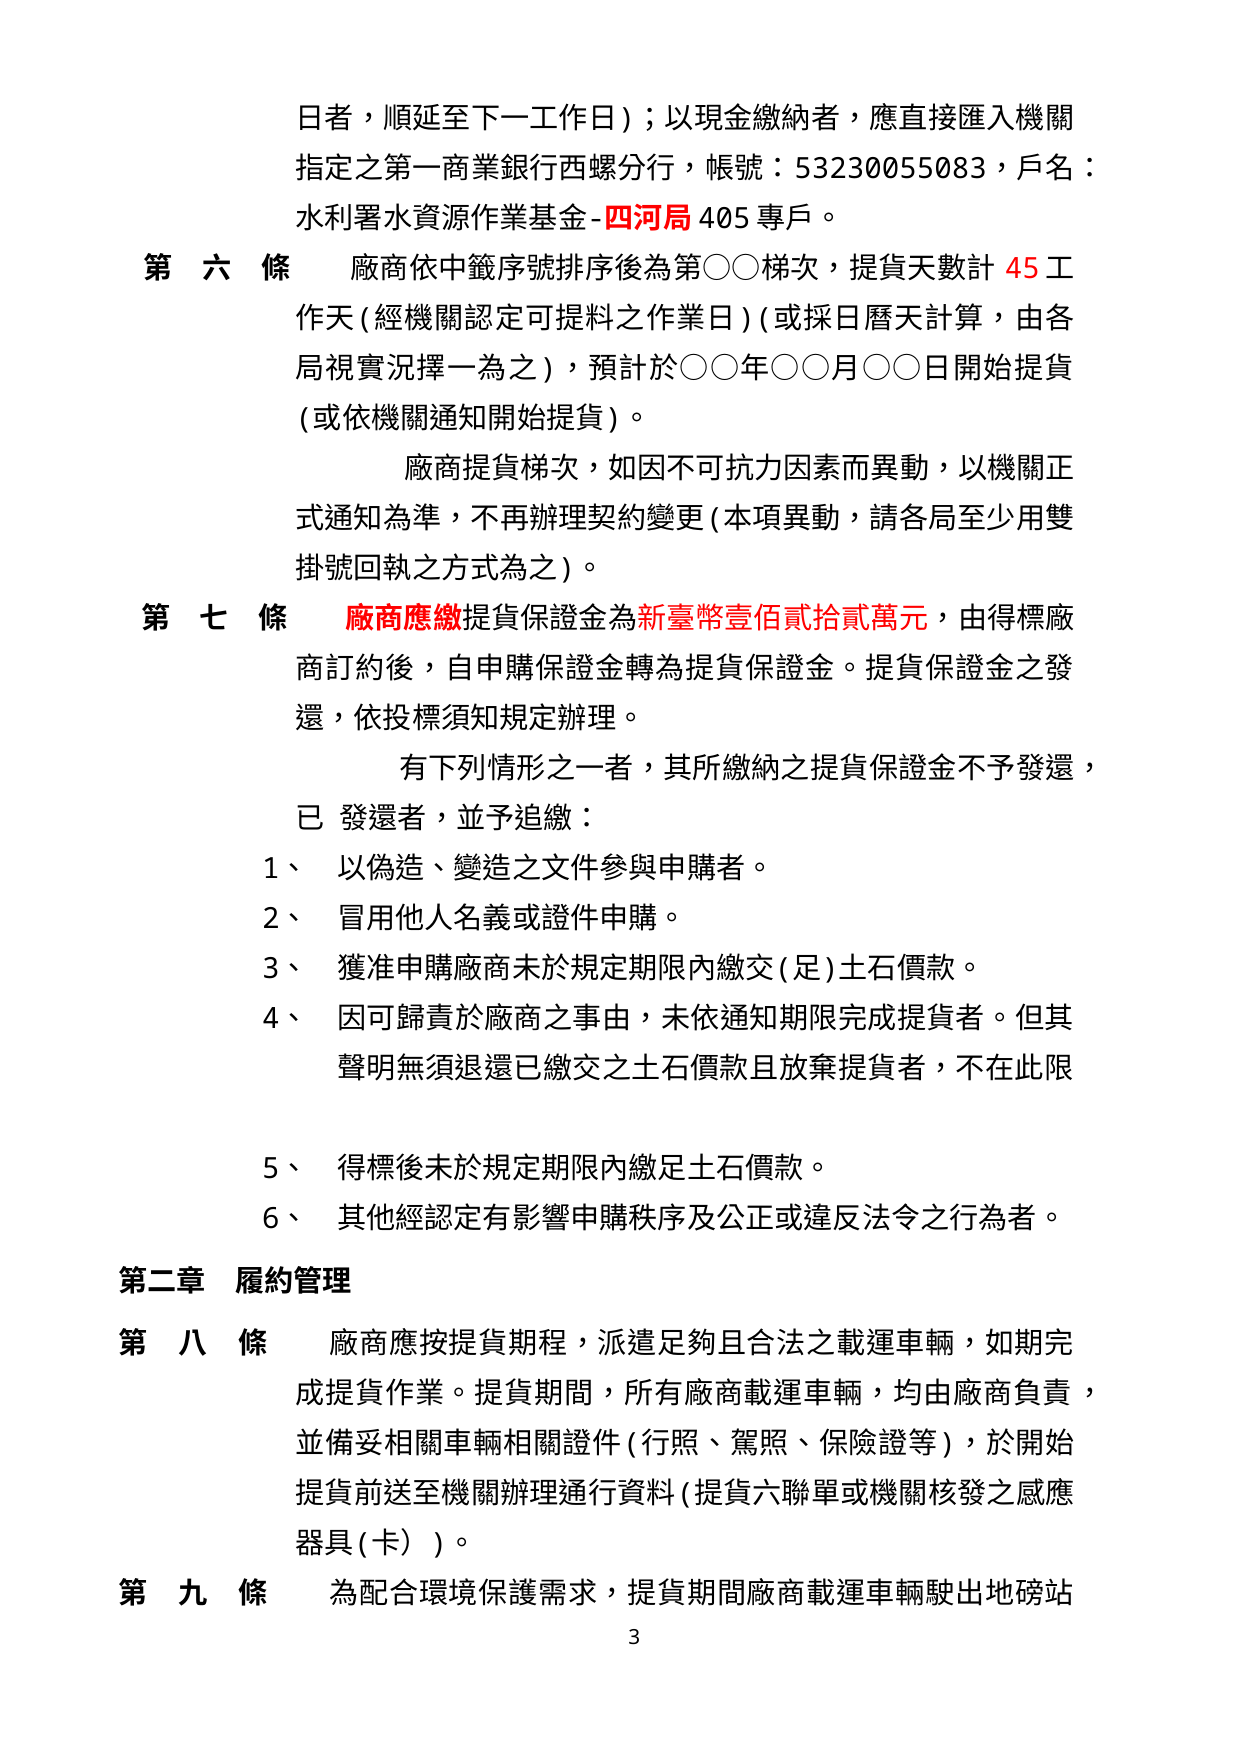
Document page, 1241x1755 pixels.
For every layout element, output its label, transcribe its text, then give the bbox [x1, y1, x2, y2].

list 以偽造、變造之文件參與申購者。 [262, 839, 1075, 889]
list 冒用他人名義或證件申購。 [262, 889, 1075, 939]
text 土石價款應依機關通知(或招標公告)之期限內繳足；土石價款得以金融機構簽發之即期支票、本票、保付支票或郵政匯票並以機關為受款人，向機關一次繳交(以上末日若遇例假日者，順延至下一工作日)；以現金繳納者，應直接匯入機關指定之第一商業銀行西螺分行，帳號：53230055083，戶名：水利署水資源作業基金-四河局405專戶。 [295, 89, 1075, 239]
text 廠商提貨梯次，如因不可抗力因素而異動，以機關正式通知為準，不再辦理契約變更(本項異動，請各局至少用雙掛號回執之方式為之)。 [19, 439, 1075, 589]
list 其他經認定有影響申購秩序及公正或違反法令之行為者。 [262, 1189, 1075, 1239]
text 第二章 履約管理 [118, 1251, 1075, 1301]
text 第 八 條 廠商應按提貨期程，派遣足夠且合法之載運車輛，如期完成提貨作業。提貨期間，所有廠商載運車輛，均由廠商負責，並備妥相關車輛相關證件(行照、駕照、保險證等)，於開始提貨前送至機關辦理通行資料(提貨六聯單或機關核發之感應器具(卡）)。 [118, 1314, 1075, 1564]
list 得標後未於規定期限內繳足土石價款。 [262, 1139, 1075, 1189]
text 第 九 條 為配合環境保護需求，提貨期間廠商載運車輛駛出地磅站 [118, 1564, 1075, 1614]
list 獲准申購廠商未於規定期限內繳交(足)土石價款。 [262, 939, 1075, 989]
text 第 六 條 廠商依中籤序號排序後為第○○梯次，提貨天數計45工作天(經機關認定可提料之作業日)(或採日曆天計算，由各局視實況擇一為之)，預計於○○年○○月○○日開始提貨(或依機關通知開始提貨)。 [19, 239, 1075, 439]
list 因可歸責於廠商之事由，未依通知期限完成提貨者。但其聲明無須退還已繳交之土石價款且放棄提貨者，不在此限。 [262, 989, 1075, 1139]
text 第 七 條 廠商應繳提貨保證金為新臺幣壹佰貳拾貳萬元，由得標廠商訂約後，自申購保證金轉為提貨保證金。提貨保證金之發還，依投標須知規定辦理。 [19, 589, 1075, 739]
text 有下列情形之一者，其所繳納之提貨保證金不予發還，已 發還者，並予追繳： [27, 739, 1075, 839]
